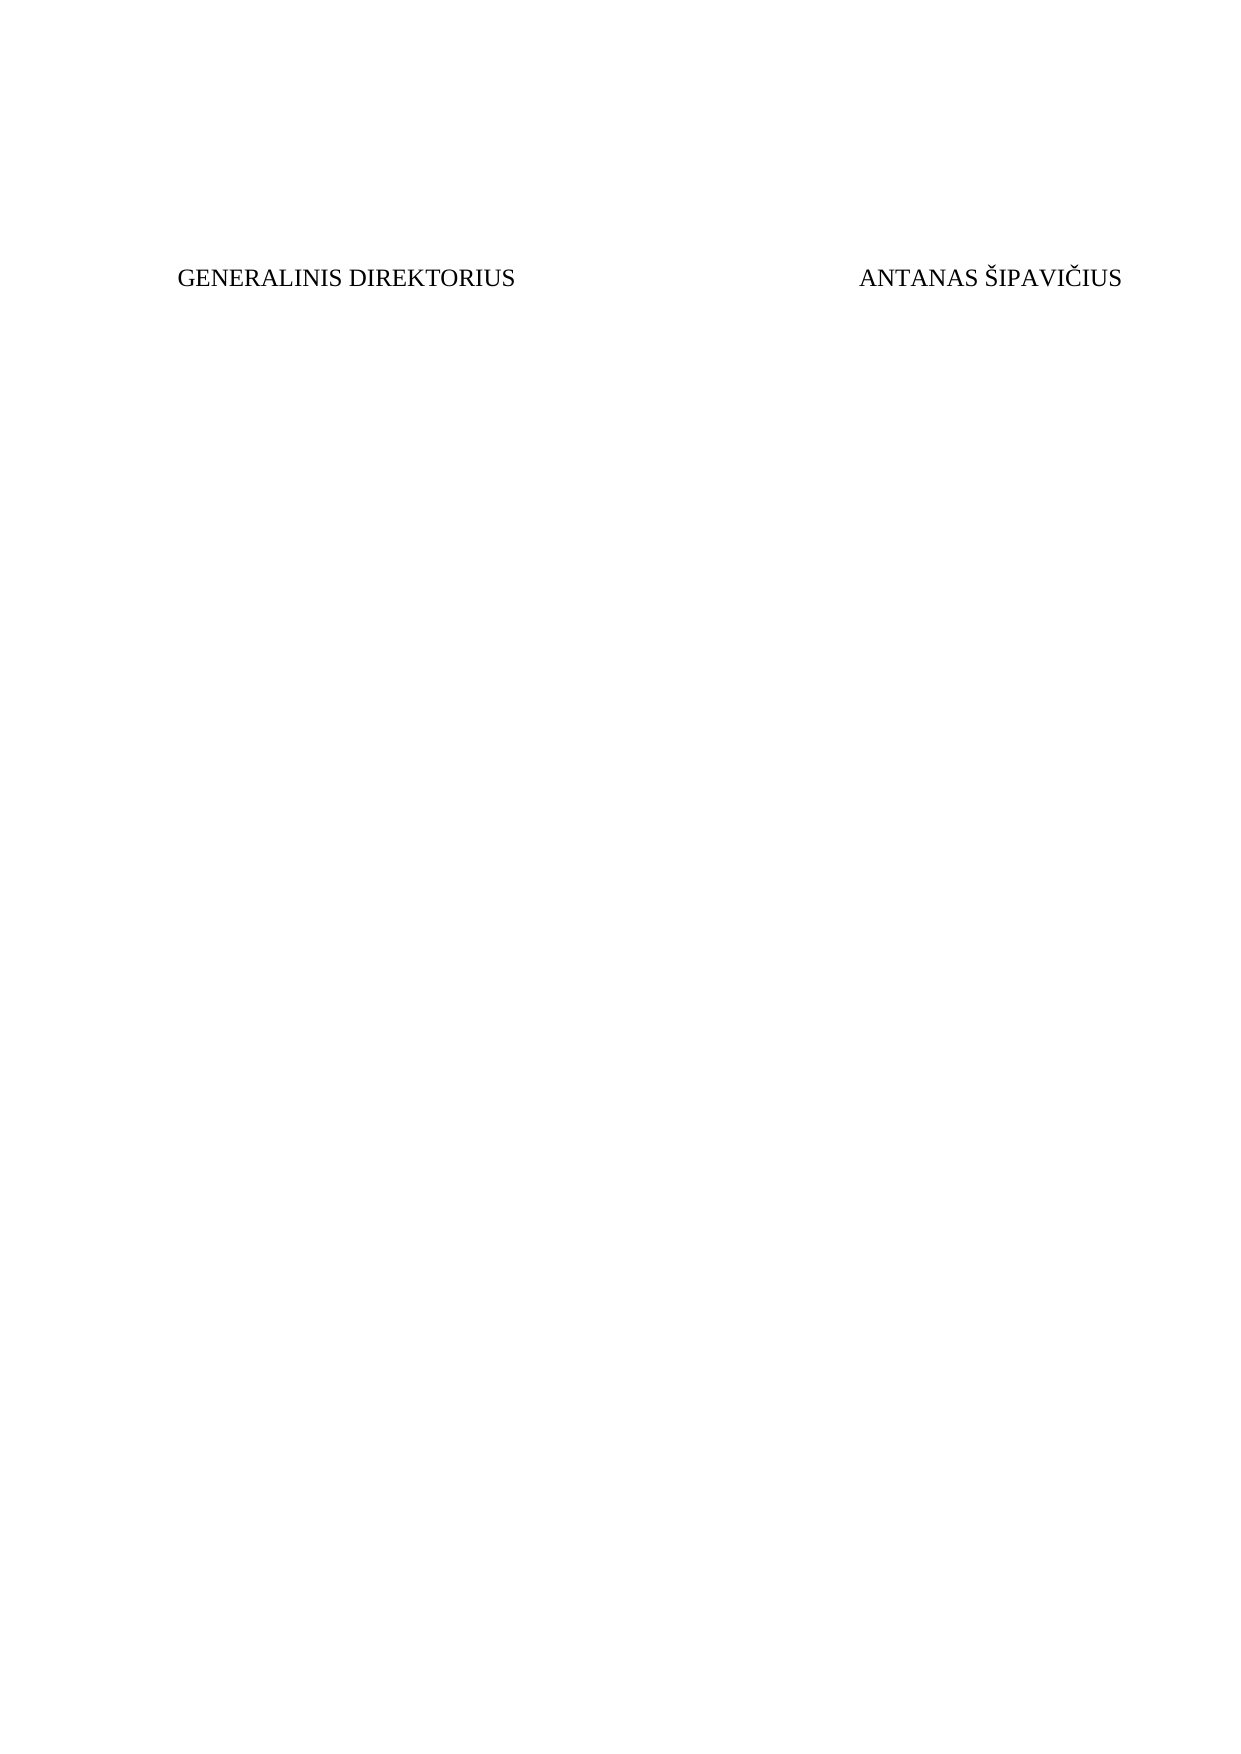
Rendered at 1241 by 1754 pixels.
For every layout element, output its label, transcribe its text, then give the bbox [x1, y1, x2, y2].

text Generalinis direktorius Antanas Šipavičius [177, 263, 1181, 292]
